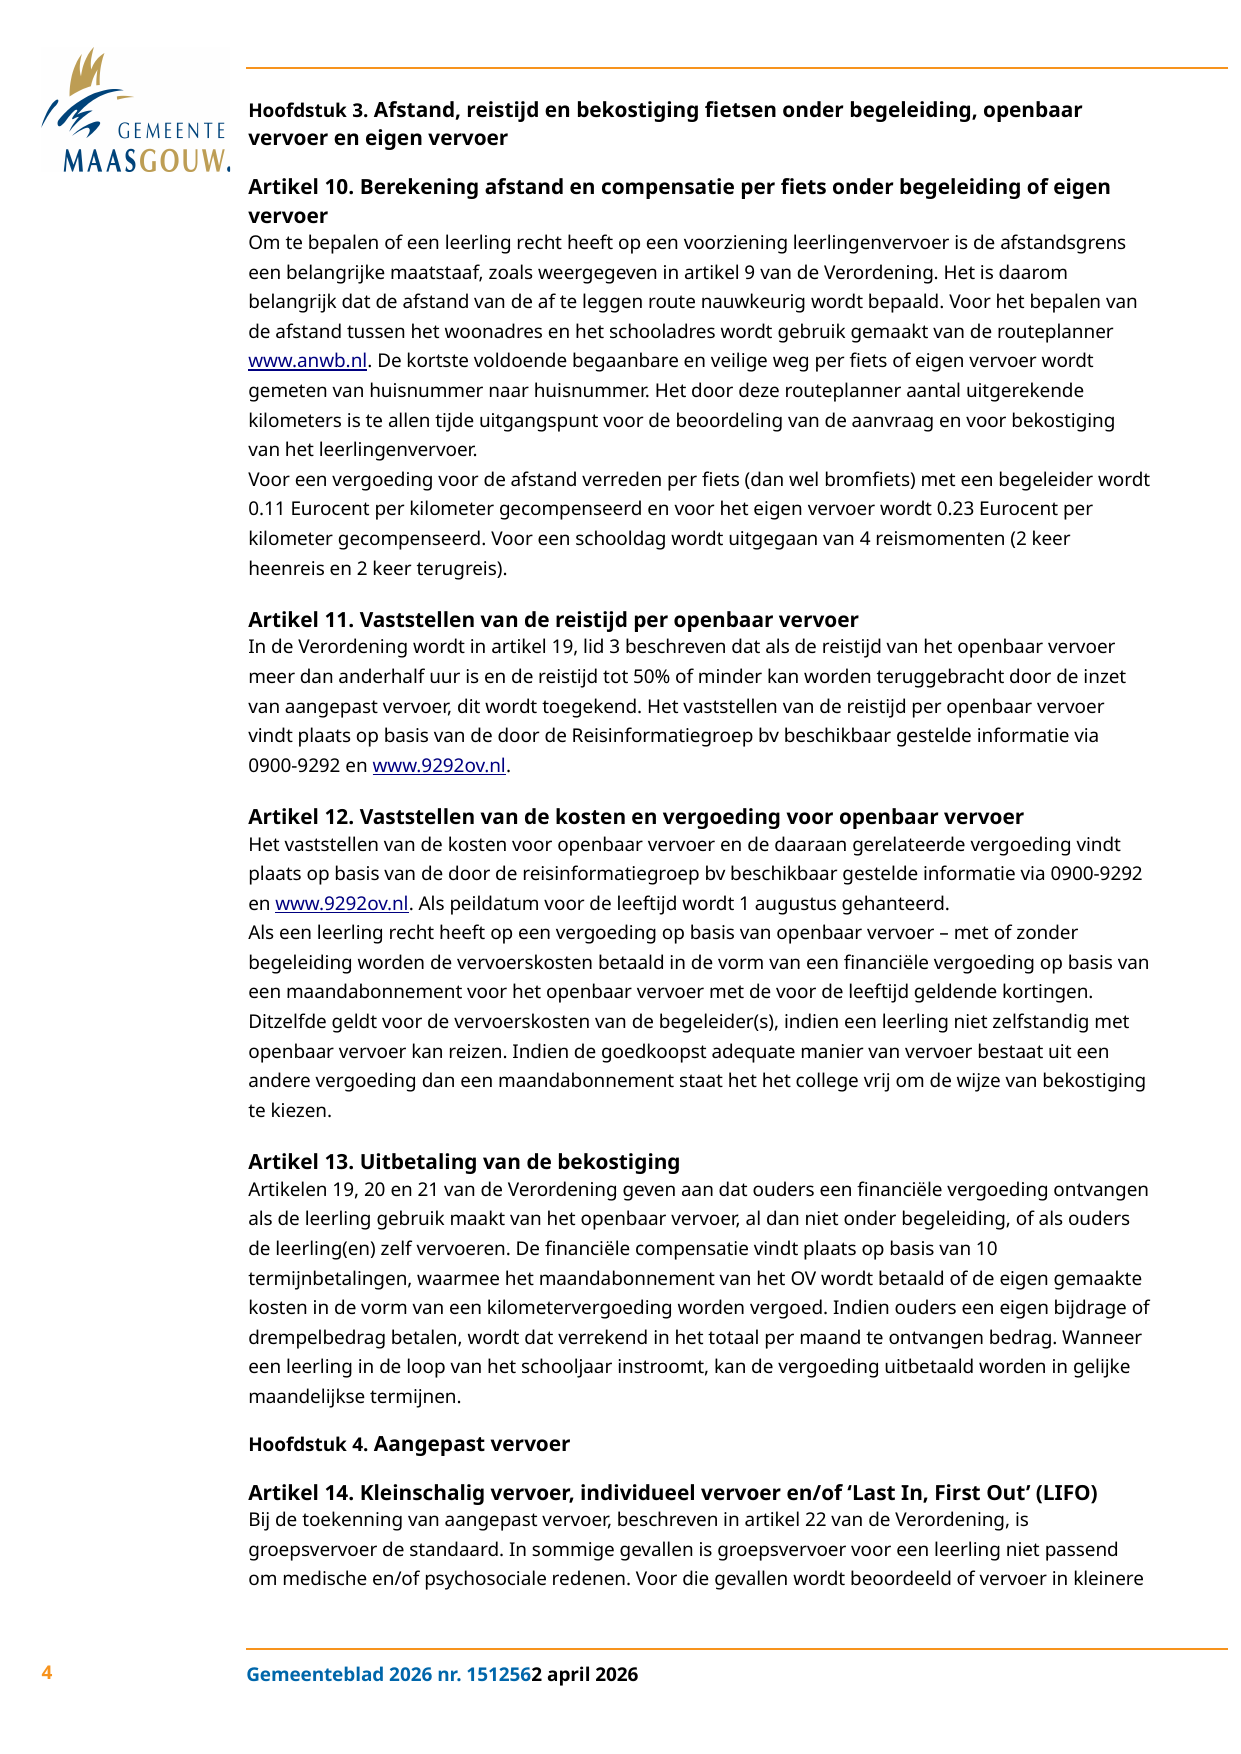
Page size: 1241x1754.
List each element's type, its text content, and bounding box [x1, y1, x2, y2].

text Als een leerling recht heeft op een vergoeding op basis van openbaar vervoer – met of zonder begeleiding worden de vervoerskosten betaald in de vorm van een financiële vergoeding op basis van een maandabonnement voor het openbaar vervoer met de voor de leeftijd geldende kortingen. Ditzelfde geldt voor de vervoerskosten van de begeleider(s), indien een leerling niet zelfstandig met openbaar vervoer kan reizen. Indien de goedkoopst adequate manier van vervoer bestaat uit een andere vergoeding dan een maandabonnement staat het het college vrij om de wijze van bekostiging te kiezen. [248, 919, 1152, 1123]
text Artikel 14. Kleinschalig vervoer, individueel vervoer en/of ‘Last In, First Out’ (LIFO) [248, 1478, 1152, 1506]
text Voor een vergoeding voor de afstand verreden per fiets (dan wel bromfiets) met een begeleider wordt 0.11 Eurocent per kilometer gecompenseerd en voor het eigen vervoer wordt 0.23 Eurocent per kilometer gecompenseerd. Voor een schooldag wordt uitgegaan van 4 reismomenten (2 keer heenreis en 2 keer terugreis). [248, 466, 1152, 581]
text Hoofdstuk 3. Afstand, reistijd en bekostiging fietsen onder begeleiding, openbaar vervoer en eigen vervoer [248, 95, 1152, 152]
text Hoofdstuk 4. Aangepast vervoer [248, 1429, 1152, 1457]
text Bij de toekenning van aangepast vervoer, beschreven in artikel 22 van de Verordening, is groepsvervoer de standaard. In sommige gevallen is groepsvervoer voor een leerling niet passend om medische en/of psychosociale redenen. Voor die gevallen wordt beoordeeld of vervoer in kleinere [248, 1506, 1152, 1591]
text Artikel 12. Vaststellen van de kosten en vergoeding voor openbaar vervoer [248, 802, 1152, 831]
text Artikelen 19, 20 en 21 van de Verordening geven aan dat ouders een financiële vergoeding ontvangen als de leerling gebruik maakt van het openbaar vervoer, al dan niet onder begeleiding, of als ouders de leerling(en) zelf vervoeren. De financiële compensatie vindt plaats op basis van 10 termijnbetalingen, waarmee het maandabonnement van het OV wordt betaald of de eigen gemaakte kosten in de vorm van een kilometervergoeding worden vergoed. Indien ouders een eigen bijdrage of drempelbedrag betalen, wordt dat verrekend in het totaal per maand te ontvangen bedrag. Wanneer een leerling in de loop van het schooljaar instroomt, kan de vergoeding uitbetaald worden in gelijke maandelijkse termijnen. [248, 1176, 1152, 1409]
text Artikel 11. Vaststellen van de reistijd per openbaar vervoer [248, 605, 1152, 634]
text Artikel 13. Uitbetaling van de bekostiging [248, 1147, 1152, 1176]
text Om te bepalen of een leerling recht heeft op een voorziening leerlingenvervoer is de afstandsgrens een belangrijke maatstaaf, zoals weergegeven in artikel 9 van de Verordening. Het is daarom belangrijk dat de afstand van de af te leggen route nauwkeurig wordt bepaald. Voor het bepalen van de afstand tussen het woonadres en het schooladres wordt gebruik gemaakt van de routeplanner www.anwb.nl. De kortste voldoende begaanbare en veilige weg per fiets of eigen vervoer wordt gemeten van huisnummer naar huisnummer. Het door deze routeplanner aantal uitgerekende kilometers is te allen tijde uitgangspunt voor de beoordeling van de aanvraag en voor bekostiging van het leerlingenvervoer. [248, 229, 1152, 462]
text Het vaststellen van de kosten voor openbaar vervoer en de daaraan gerelateerde vergoeding vindt plaats op basis van de door de reisinformatiegroep bv beschikbaar gestelde informatie via 0900-9292 en www.9292ov.nl. Als peildatum voor de leeftijd wordt 1 augustus gehanteerd. [248, 831, 1152, 916]
picture [41, 47, 231, 172]
text Artikel 10. Berekening afstand en compensatie per fiets onder begeleiding of eigen vervoer [248, 172, 1152, 229]
text In de Verordening wordt in artikel 19, lid 3 beschreven dat als de reistijd van het openbaar vervoer meer dan anderhalf uur is en de reistijd tot 50% of minder kan worden teruggebracht door de inzet van aangepast vervoer, dit wordt toegekend. Het vaststellen van de reistijd per openbaar vervoer vindt plaats op basis van de door de Reisinformatiegroep bv beschikbaar gestelde informatie via 0900-9292 en www.9292ov.nl. [248, 634, 1152, 778]
